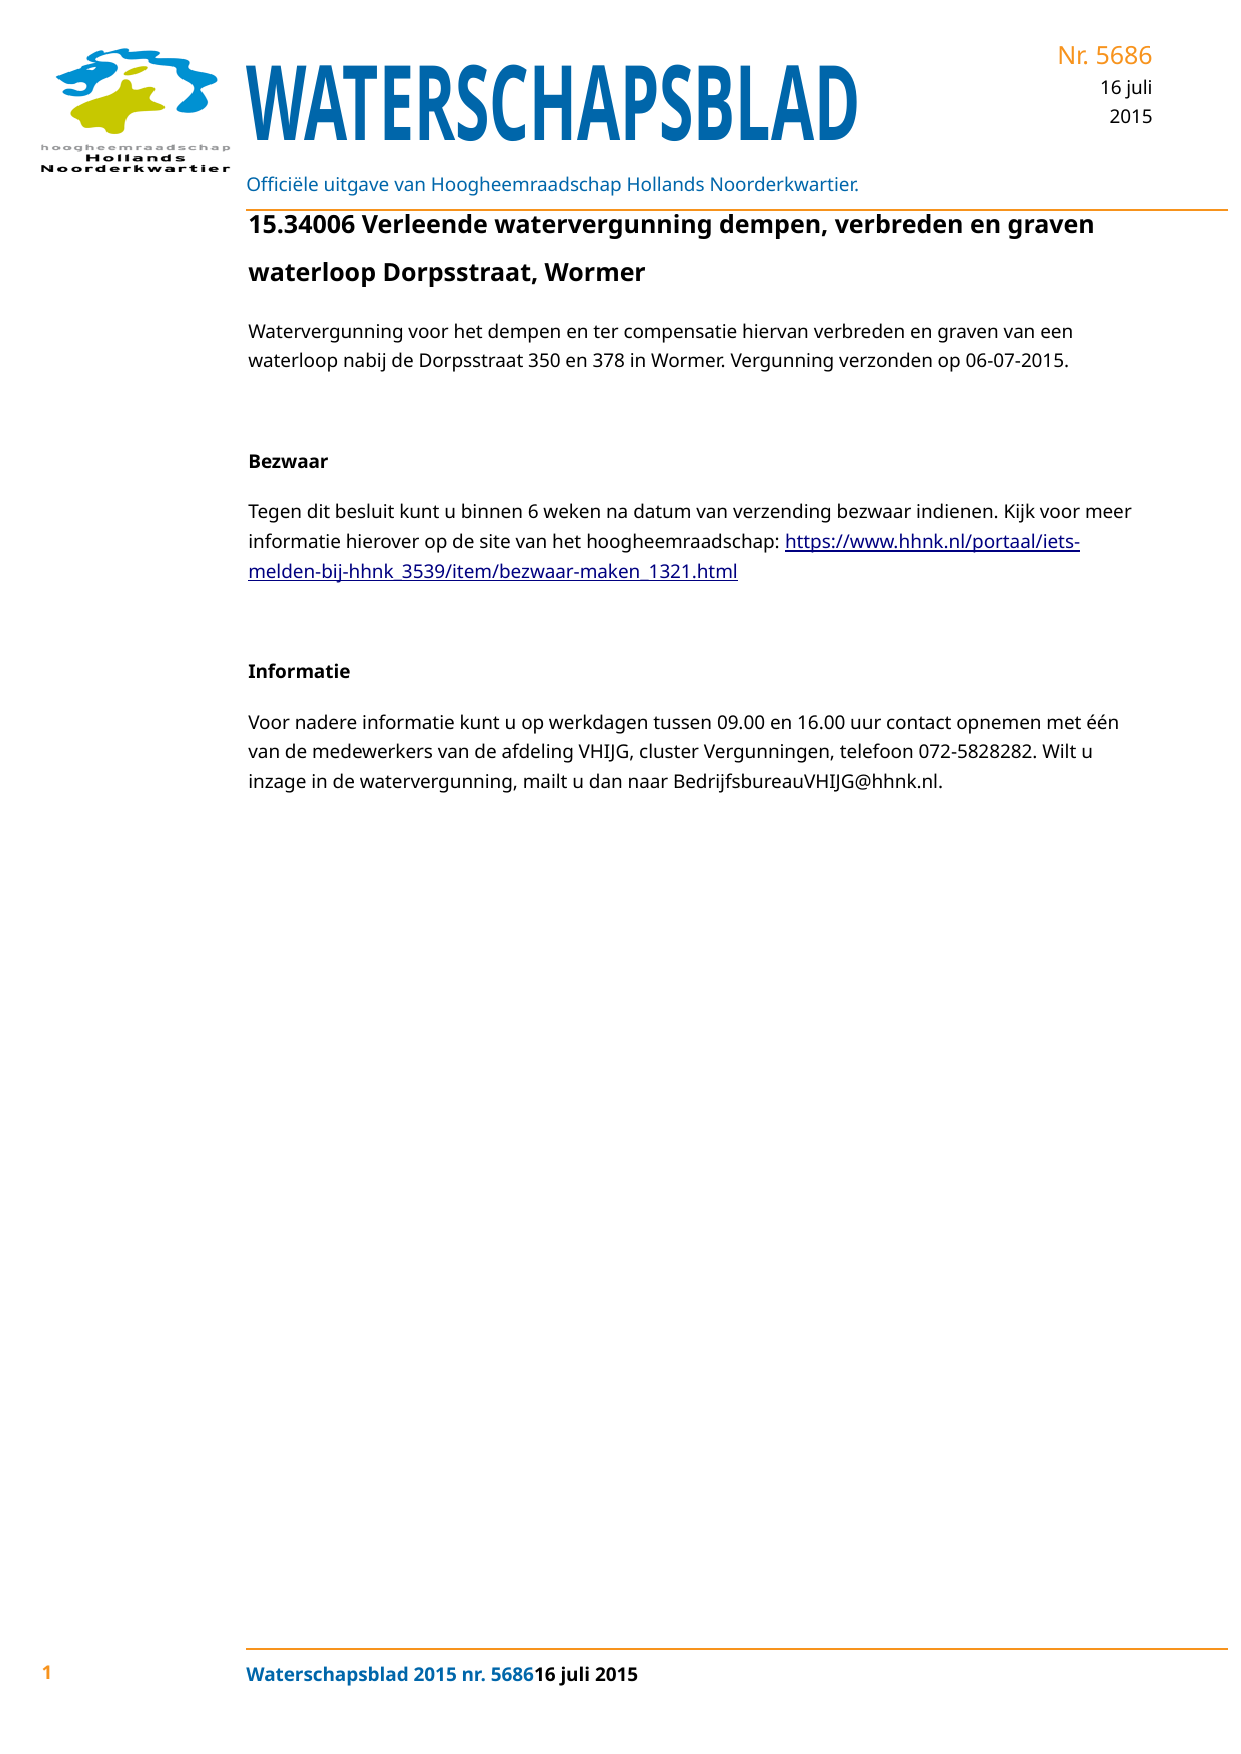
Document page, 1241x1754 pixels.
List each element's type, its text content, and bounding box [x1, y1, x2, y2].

text Tegen dit besluit kunt u binnen 6 weken na datum van verzending bezwaar indienen. Kijk voor meer informatie hierover op de site van het hoogheemraadschap: https://www.hhnk.nl/portaal/iets-melden-bij-hhnk_3539/item/bezwaar-maken_1321.html [248, 499, 1152, 584]
text Informatie [248, 659, 1152, 684]
text Voor nadere informatie kunt u op werkdagen tussen 09.00 en 16.00 uur contact opnemen met één van de medewerkers van de afdeling VHIJG, cluster Vergunningen, telefoon 072-5828282. Wilt u inzage in de watervergunning, mailt u dan naar BedrijfsbureauVHIJG@hhnk.nl. [248, 709, 1152, 794]
picture [41, 47, 231, 172]
text Bezwaar [248, 448, 1152, 474]
text Watervergunning voor het dempen en ter compensatie hiervan verbreden en graven van een waterloop nabij de Dorpsstraat 350 en 378 in Wormer. Vergunning verzonden op 06-07-2015. [248, 318, 1152, 373]
text 15.34006 Verleende watervergunning dempen, verbreden en graven waterloop Dorpsstraat, Wormer [248, 211, 1152, 288]
